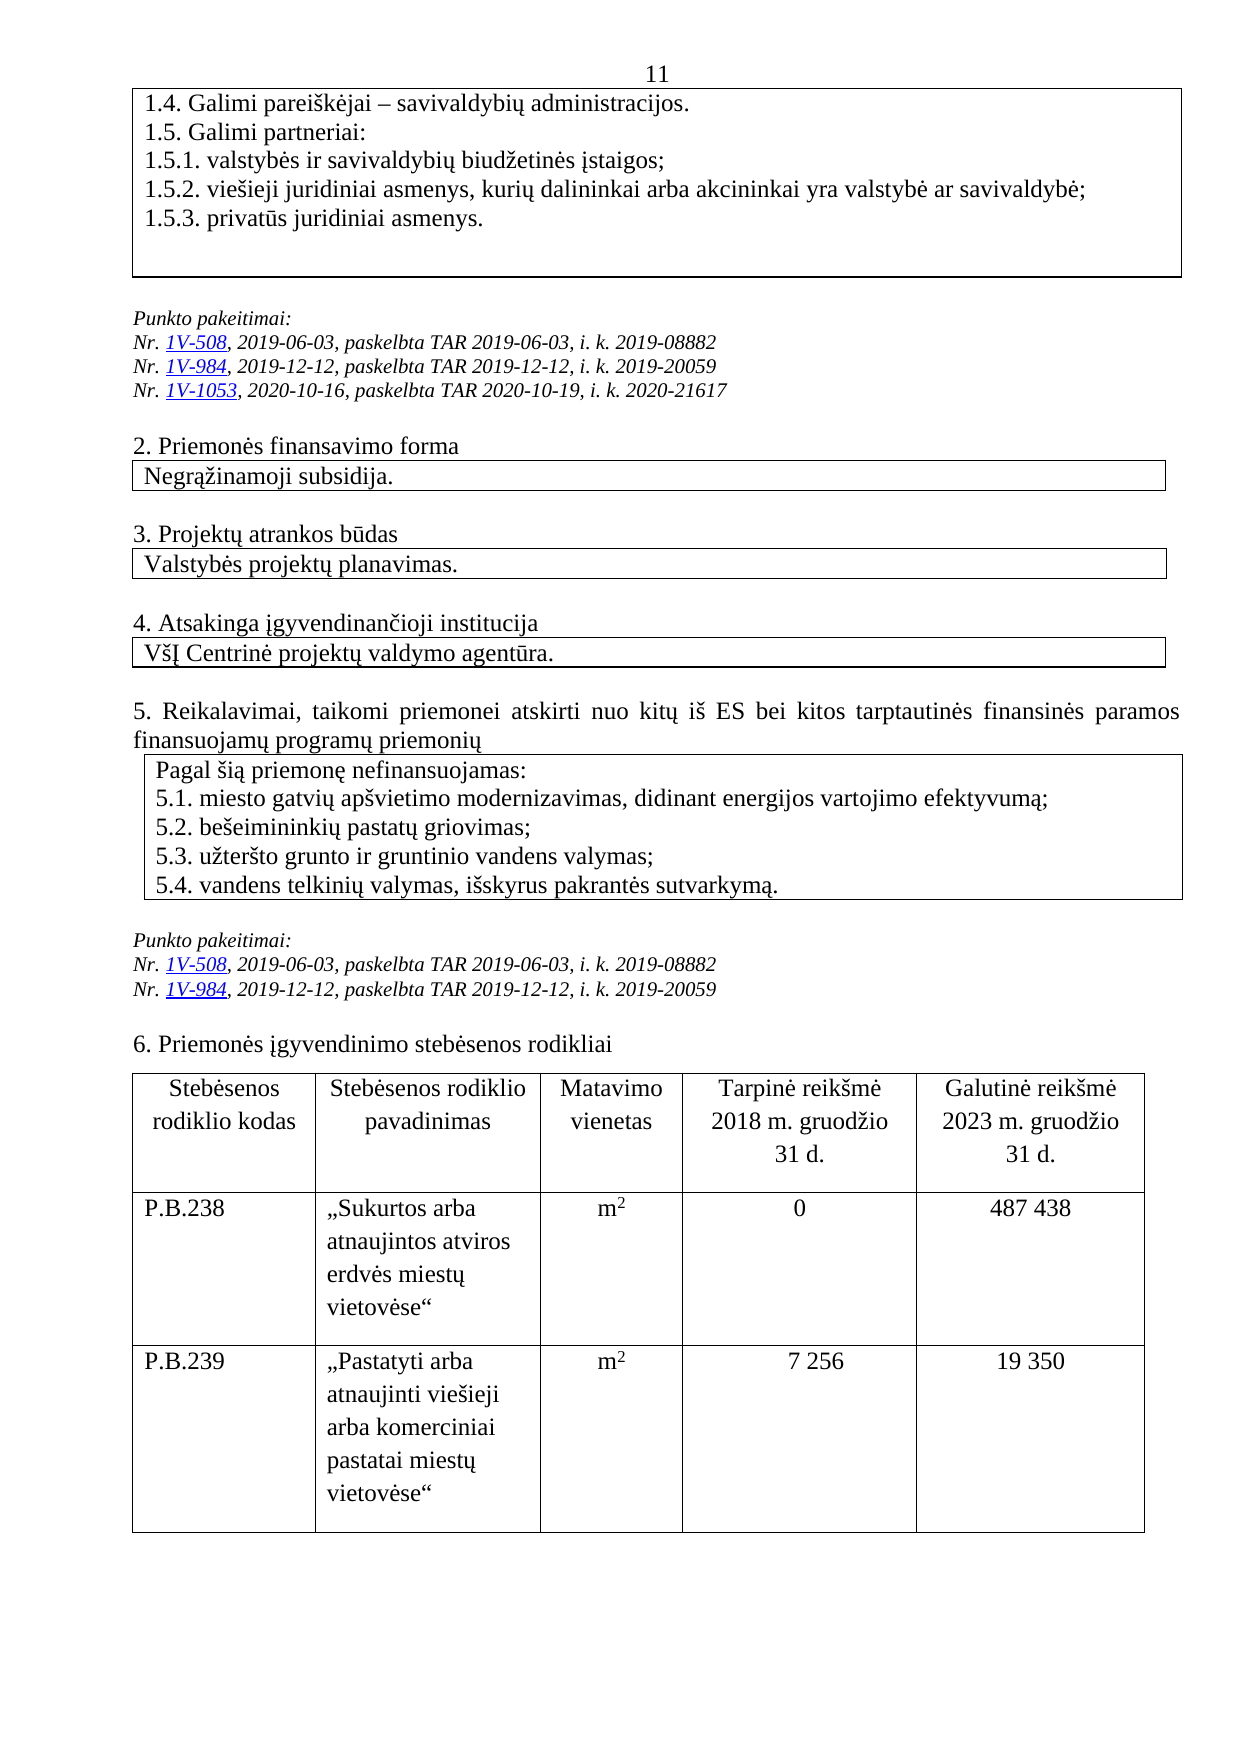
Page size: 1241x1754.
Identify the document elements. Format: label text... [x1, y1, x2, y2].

text Nr. 1V-1053, 2020-10-16, paskelbta TAR 2020-10-19, i. k. 2020-21617 [133, 378, 1181, 402]
table_header Pagal šią priemonę nefinansuojamas: 5.1. miesto gatvių apšvietimo modernizavimas, didinant energijos vartojimo efektyvumą; 5.2. bešeimininkių pastatų griovimas; 5.3. užteršto grunto ir gruntinio vandens valymas; 5.4. vandens telkinių valymas, išskyrus pakrantės sutvarkymą. [145, 755, 1182, 898]
table_header Negrąžinamoji subsidija. [133, 461, 1165, 490]
table_header Tarpinė reikšmė 2018 m. gruodžio 31 d. [683, 1074, 916, 1192]
table_cell 19 350 [917, 1346, 1144, 1532]
table_header Stebėsenos rodiklio pavadinimas [316, 1074, 540, 1192]
text Nr. 1V-984, 2019-12-12, paskelbta TAR 2019-12-12, i. k. 2019-20059 [133, 976, 1181, 1001]
text Punkto pakeitimai: [133, 306, 1181, 330]
table_cell 487 438 [917, 1193, 1144, 1345]
text Nr. 1V-508, 2019-06-03, paskelbta TAR 2019-06-03, i. k. 2019-08882 [133, 952, 1181, 976]
text Punkto pakeitimai: [133, 928, 1181, 952]
table_cell „Pastatyti arba atnaujinti viešieji arba komerciniai pastatai miestų vietovėse“ [316, 1346, 540, 1532]
text Nr. 1V-508, 2019-06-03, paskelbta TAR 2019-06-03, i. k. 2019-08882 [133, 330, 1181, 354]
table_header Matavimo vienetas [541, 1074, 682, 1192]
table_header VšĮ Centrinė projektų valdymo agentūra. [133, 638, 1165, 666]
table_cell „Sukurtos arba atnaujintos atviros erdvės miestų vietovėse“ [316, 1193, 540, 1345]
text 5. Reikalavimai, taikomi priemonei atskirti nuo kitų iš ES bei kitos tarptautinės finansinės paramos finansuojamų programų priemonių [133, 696, 1181, 754]
text 6. Priemonės įgyvendinimo stebėsenos rodikliai [133, 1029, 1181, 1058]
table_header Valstybės projektų planavimas. [133, 549, 1166, 578]
table_cell 0 [683, 1193, 916, 1345]
table_cell m2 [541, 1346, 682, 1532]
text 3. Projektų atrankos būdas [133, 519, 1181, 548]
text 4. Atsakinga įgyvendinančioji institucija [133, 608, 1181, 637]
table_cell 7 256 [683, 1346, 916, 1532]
table_header Stebėsenos rodiklio kodas [133, 1074, 315, 1192]
text Nr. 1V-984, 2019-12-12, paskelbta TAR 2019-12-12, i. k. 2019-20059 [133, 354, 1181, 378]
text 2. Priemonės finansavimo forma [133, 431, 1181, 460]
table_header Galutinė reikšmė 2023 m. gruodžio 31 d. [917, 1074, 1144, 1192]
table_cell m2 [541, 1193, 682, 1345]
table_cell P.B.239 [133, 1346, 315, 1532]
table_cell 1.4. Galimi pareiškėjai – savivaldybių administracijos. 1.5. Galimi partneriai: 1.5.1. valstybės ir savivaldybių biudžetinės įstaigos; 1.5.2. viešieji juridiniai asmenys, kurių dalininkai arba akcininkai yra valstybė ar savivaldybė; 1.5.3. privatūs juridiniai asmenys. [133, 89, 1181, 276]
table_cell P.B.238 [133, 1193, 315, 1345]
